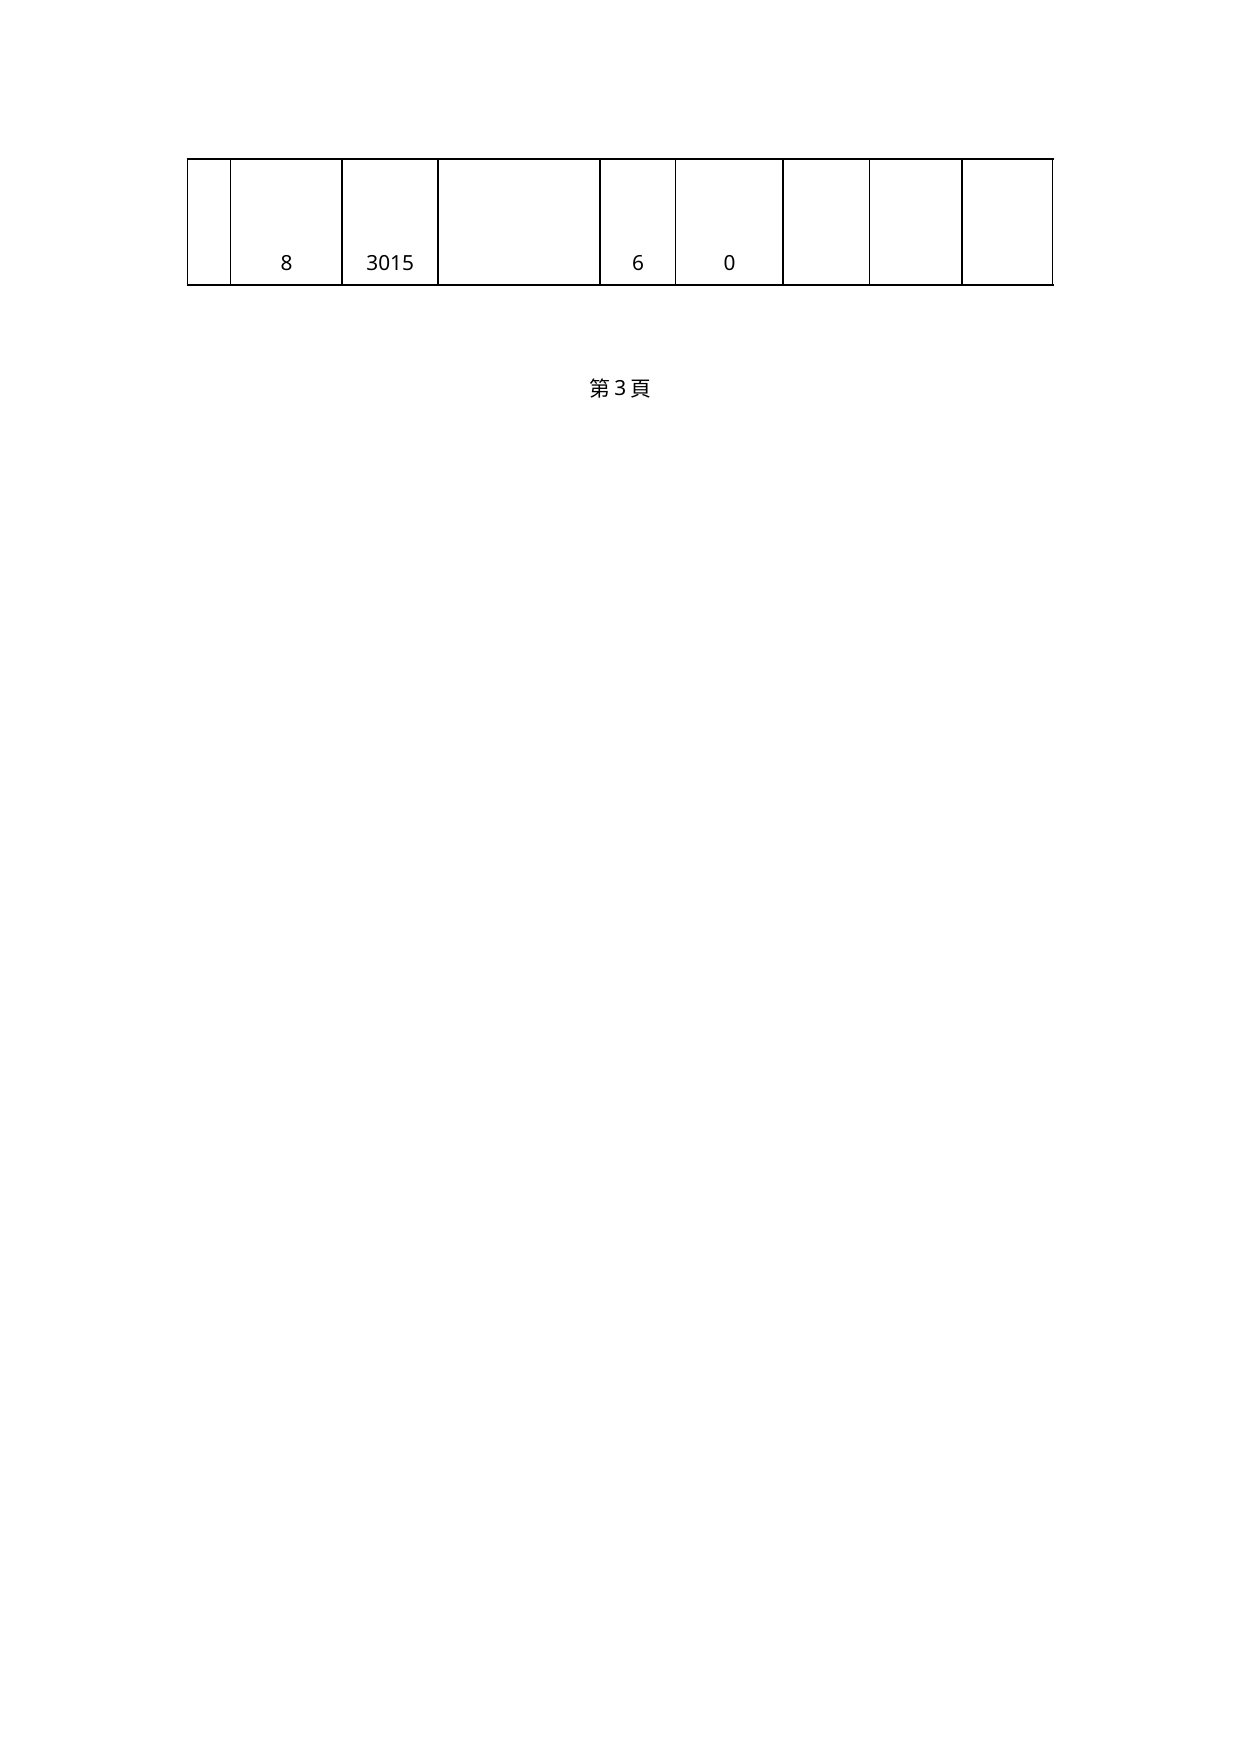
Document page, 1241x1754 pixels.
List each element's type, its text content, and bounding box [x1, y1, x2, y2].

table_cell 6 [601, 160, 675, 284]
table_cell [188, 160, 230, 284]
table_cell 0 [676, 160, 782, 284]
table_cell 3015 [343, 160, 437, 284]
table_cell 8 [231, 160, 341, 284]
table_cell [439, 160, 599, 284]
text 第3頁 [187, 346, 1053, 408]
table_cell [870, 160, 961, 284]
table_cell [963, 160, 1052, 284]
table_cell [784, 160, 869, 284]
